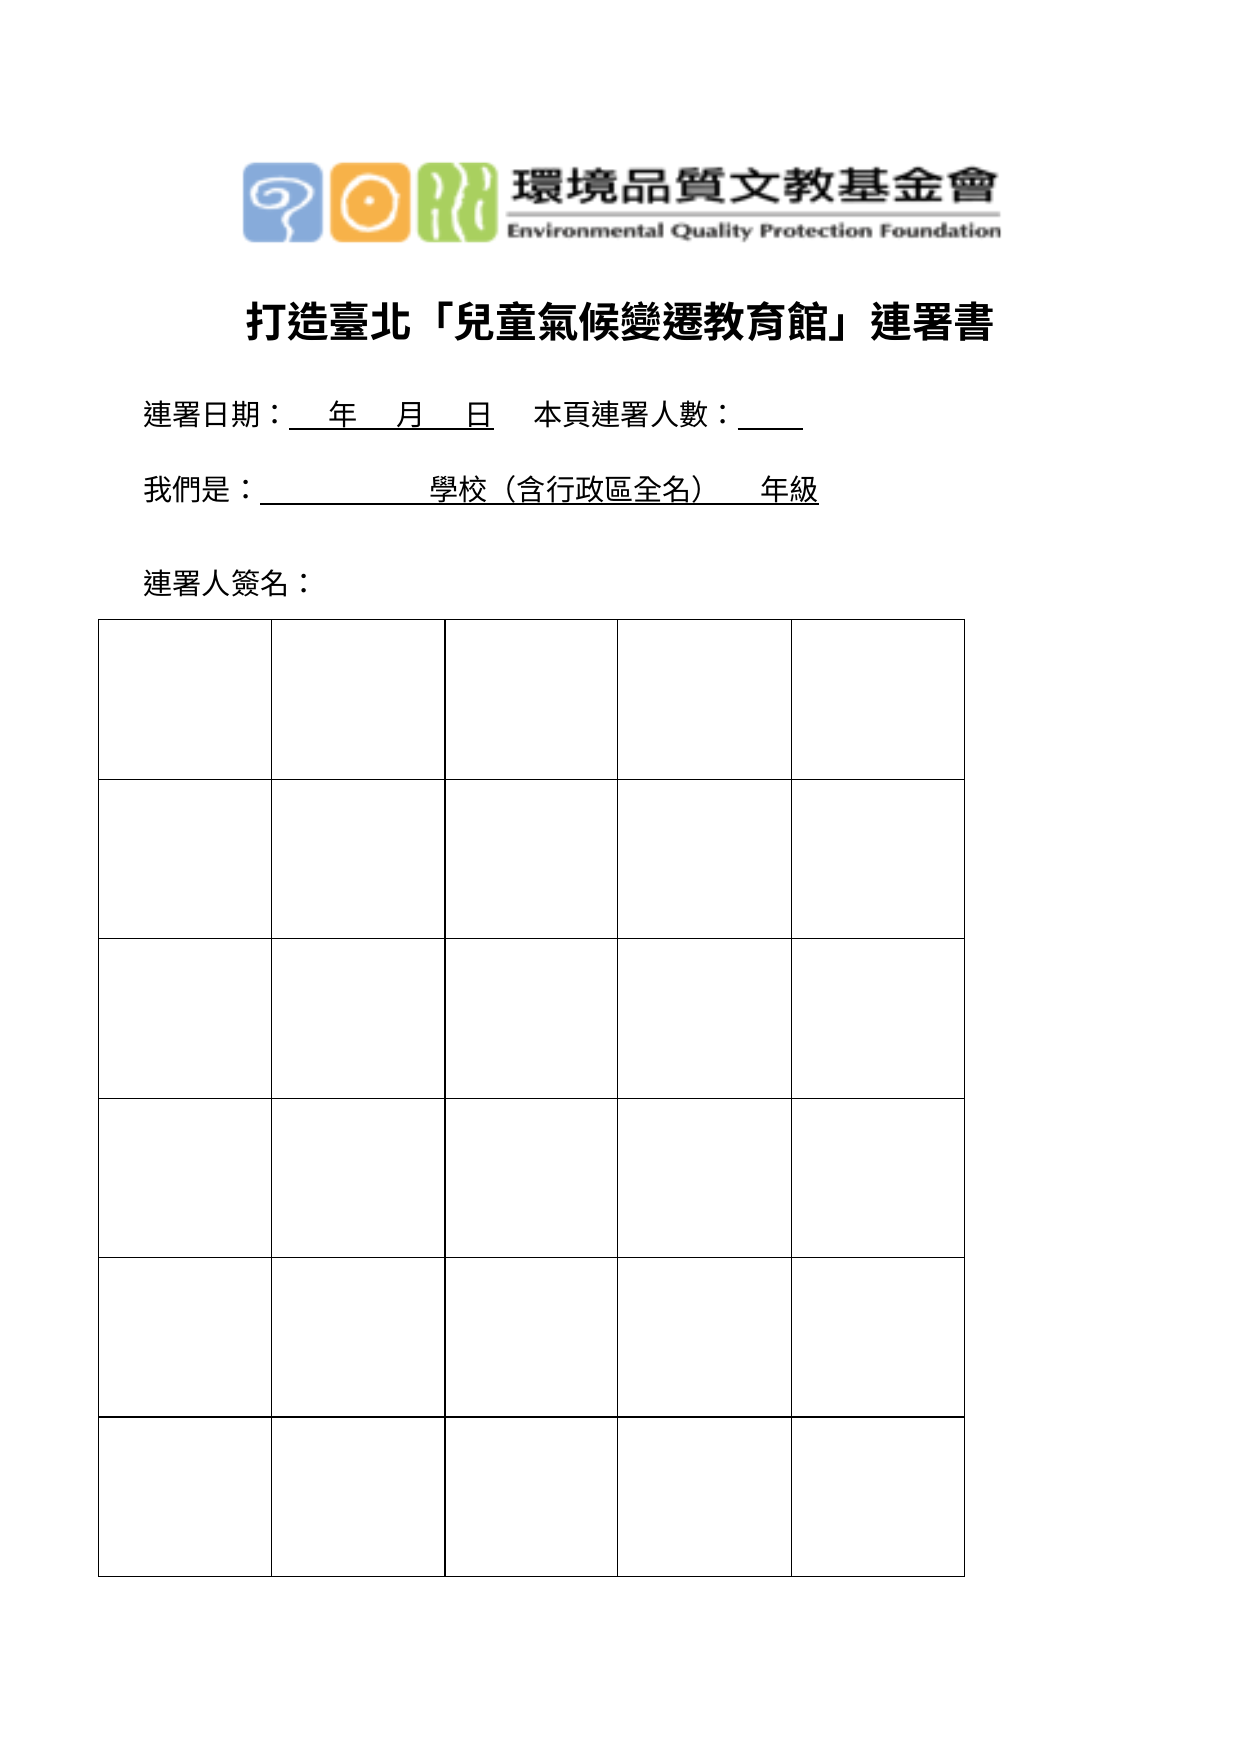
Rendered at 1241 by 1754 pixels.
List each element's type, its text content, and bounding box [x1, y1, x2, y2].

table_cell [272, 780, 444, 938]
table_header [99, 620, 271, 778]
text 連署日期： 年 月 日 本頁連署人數： [143, 375, 1088, 450]
text 我們是： 學校（含行政區全名） 年級 [143, 450, 1088, 525]
table_cell [618, 780, 791, 938]
table_header [272, 620, 444, 778]
table_cell [99, 1258, 271, 1416]
table_cell [792, 1258, 964, 1416]
table_cell [792, 939, 964, 1097]
table_header [618, 620, 791, 778]
table_cell [99, 1099, 271, 1257]
table_cell [446, 939, 617, 1097]
table_cell [99, 939, 271, 1097]
table_cell [618, 1099, 791, 1257]
table_cell [792, 780, 964, 938]
table_cell [792, 1099, 964, 1257]
table_cell [272, 1418, 444, 1576]
table_cell [618, 1418, 791, 1576]
text 打造臺北「兒童氣候變遷教育館」連署書 [187, 281, 1053, 356]
table_cell [446, 1418, 617, 1576]
table_cell [446, 1258, 617, 1416]
table_cell [99, 780, 271, 938]
table_cell [446, 780, 617, 938]
table_cell [618, 1258, 791, 1416]
text 連署人簽名： [143, 544, 1088, 619]
table_cell [99, 1418, 271, 1576]
table_cell [618, 939, 791, 1097]
table_cell [272, 1258, 444, 1416]
table_cell [272, 1099, 444, 1257]
table_cell [792, 1418, 964, 1576]
table_header [792, 620, 964, 778]
picture [228, 150, 1012, 259]
table_header [446, 620, 617, 778]
table_cell [272, 939, 444, 1097]
table_cell [446, 1099, 617, 1257]
